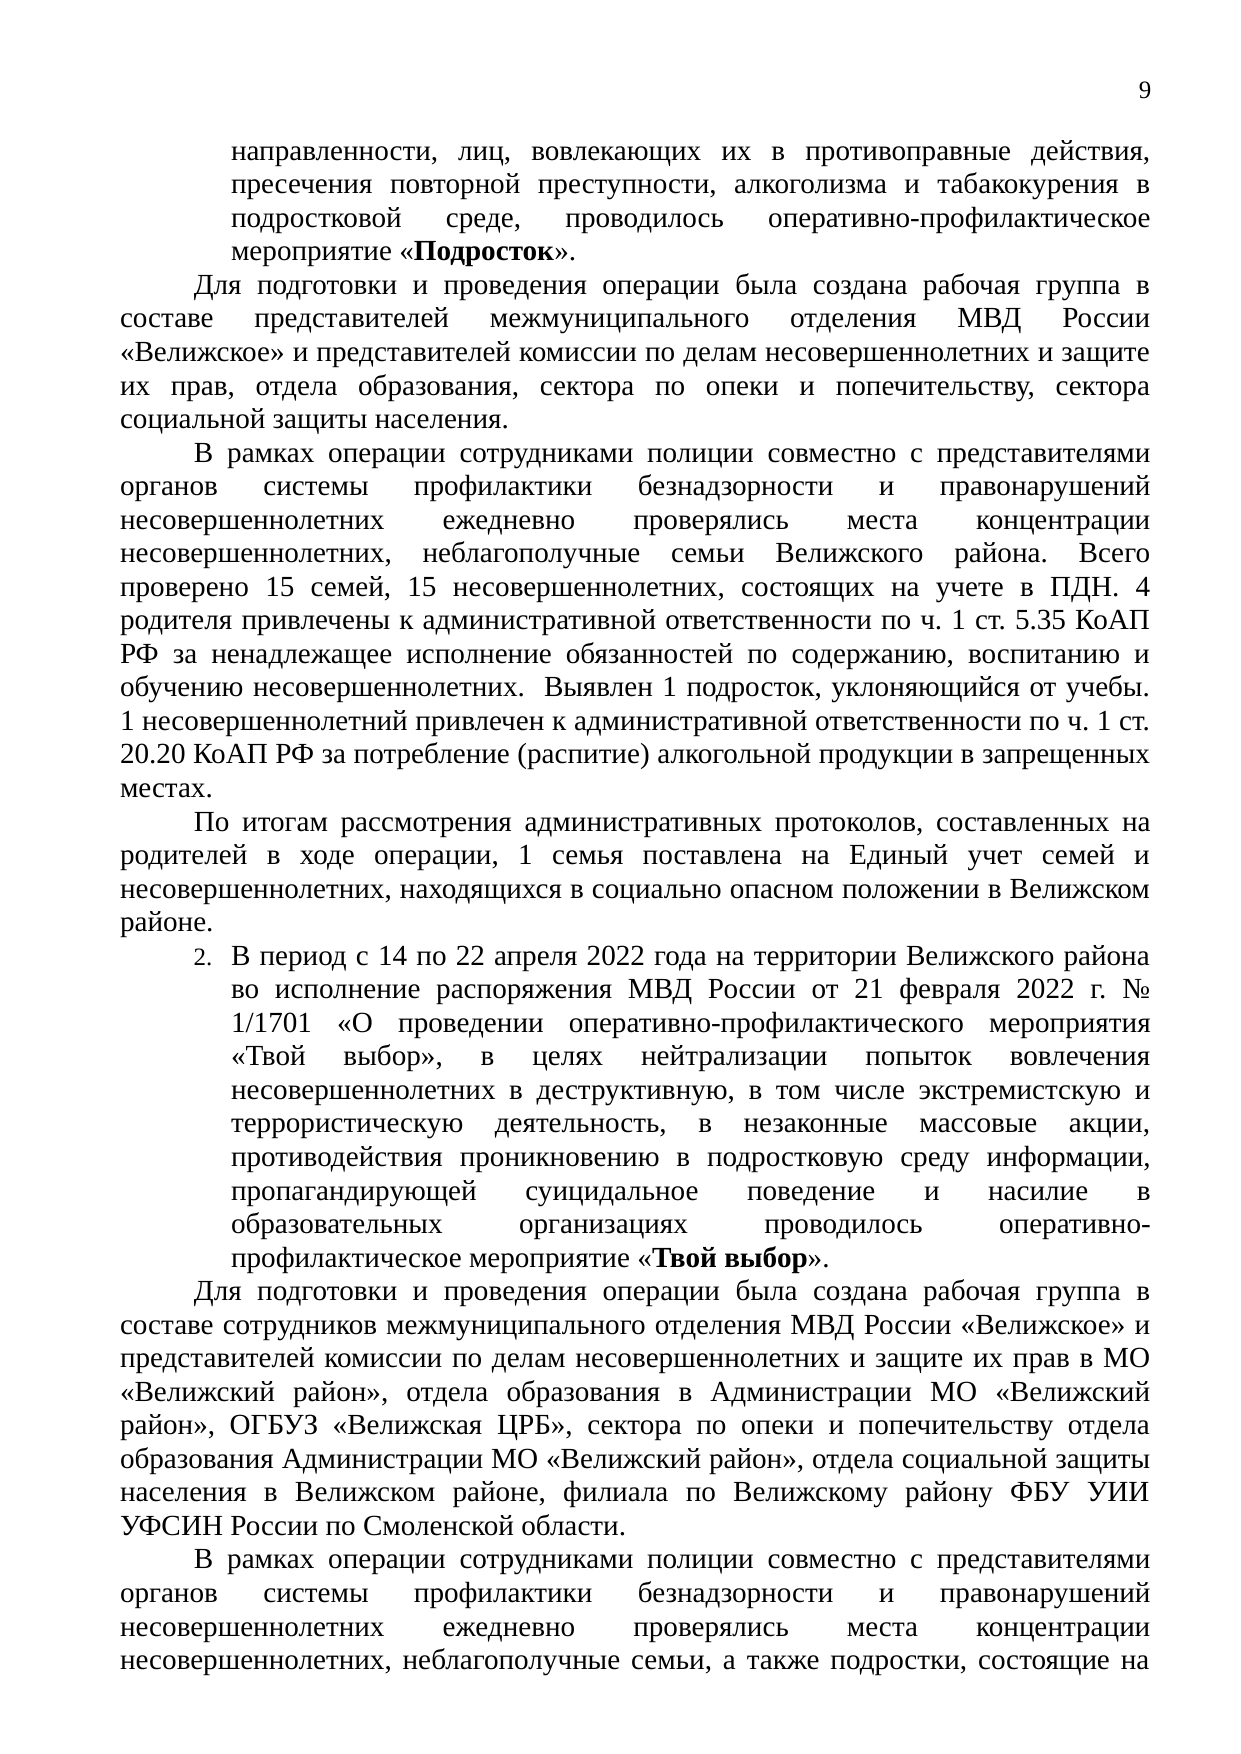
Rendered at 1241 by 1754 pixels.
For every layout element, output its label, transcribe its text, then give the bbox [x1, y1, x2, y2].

text Для подготовки и проведения операции была создана рабочая группа в составе сотрудников межмуниципального отделения МВД России «Велижское» и представителей комиссии по делам несовершеннолетних и защите их прав в МО «Велижский район», отдела образования в Администрации МО «Велижский район», ОГБУЗ «Велижская ЦРБ», сектора по опеки и попечительству отдела образования Администрации МО «Велижский район», отдела социальной защиты населения в Велижском районе, филиала по Велижскому району ФБУ УИИ УФСИН России по Смоленской области. [120, 1273, 1151, 1542]
list направленности, лиц, вовлекающих их в противоправные действия, пресечения повторной преступности, алкоголизма и табакокурения в подростковой среде, проводилось оперативно-профилактическое мероприятие «Подросток». [193, 133, 1151, 267]
text В рамках операции сотрудниками полиции совместно с представителями органов системы профилактики безнадзорности и правонарушений несовершеннолетних ежедневно проверялись места концентрации несовершеннолетних, неблагополучные семьи Велижского района. Всего проверено 15 семей, 15 несовершеннолетних, состоящих на учете в ПДН. 4 родителя привлечены к административной ответственности по ч. 1 ст. 5.35 КоАП РФ за ненадлежащее исполнение обязанностей по содержанию, воспитанию и обучению несовершеннолетних. Выявлен 1 подросток, уклоняющийся от учебы. 1 несовершеннолетний привлечен к административной ответственности по ч. 1 ст. 20.20 КоАП РФ за потребление (распитие) алкогольной продукции в запрещенных местах. [120, 435, 1151, 804]
text По итогам рассмотрения административных протоколов, составленных на родителей в ходе операции, 1 семья поставлена на Единый учет семей и несовершеннолетних, находящихся в социально опасном положении в Велижском районе. [120, 804, 1151, 938]
list В период с 14 по 22 апреля 2022 года на территории Велижского района во исполнение распоряжения МВД России от 21 февраля 2022 г. № 1/1701 «О проведении оперативно-профилактического мероприятия «Твой выбор», в целях нейтрализации попыток вовлечения несовершеннолетних в деструктивную, в том числе экстремистскую и террористическую деятельность, в незаконные массовые акции, противодействия проникновению в подростковую среду информации, пропагандирующей суицидальное поведение и насилие в образовательных организациях проводилось оперативно-профилактическое мероприятие «Твой выбор». [193, 938, 1151, 1273]
text Для подготовки и проведения операции была создана рабочая группа в составе представителей межмуниципального отделения МВД России «Велижское» и представителей комиссии по делам несовершеннолетних и защите их прав, отдела образования, сектора по опеки и попечительству, сектора социальной защиты населения. [120, 267, 1151, 435]
text В рамках операции сотрудниками полиции совместно с представителями органов системы профилактики безнадзорности и правонарушений несовершеннолетних ежедневно проверялись места концентрации несовершеннолетних, неблагополучные семьи, а также подростки, состоящие на [120, 1542, 1151, 1676]
